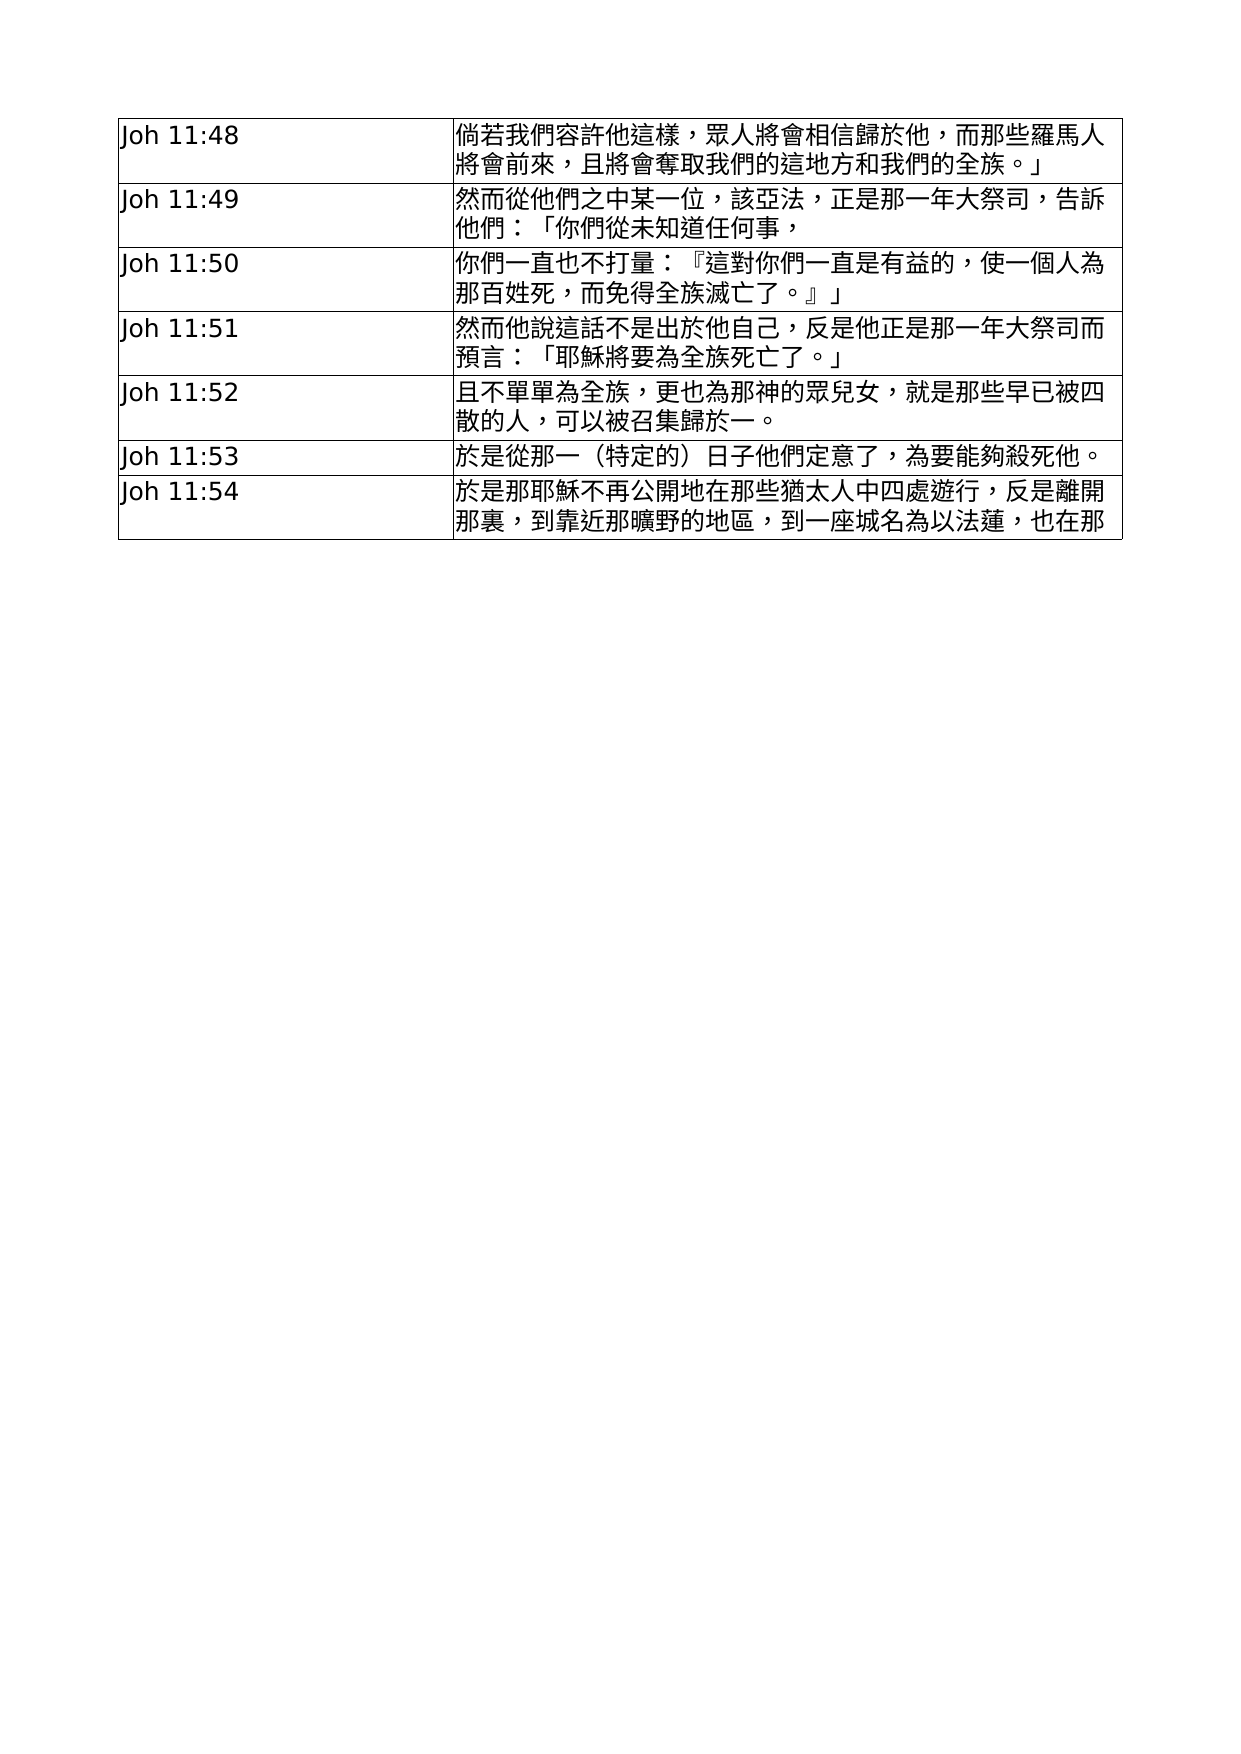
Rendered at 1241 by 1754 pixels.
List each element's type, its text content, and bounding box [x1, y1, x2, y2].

table_cell 於是從那一（特定的）日子他們定意了，為要能夠殺死他。 [454, 441, 1122, 474]
table_cell Joh 11:50 [119, 248, 453, 311]
table_cell 於是那耶穌不再公開地在那些猶太人中四處遊行，反是離開那裏，到靠近那曠野的地區，到一座城名為以法蓮，也在那 [454, 476, 1122, 539]
table_cell Joh 11:49 [119, 184, 453, 247]
table_cell 然而他說這話不是出於他自己，反是他正是那一年大祭司而預言：「耶穌將要為全族死亡了。」 [454, 312, 1122, 375]
table_cell Joh 11:48 [119, 119, 453, 182]
table_cell Joh 11:54 [119, 476, 453, 539]
table_cell 你們一直也不打量：『這對你們一直是有益的，使一個人為那百姓死，而免得全族滅亡了。』」 [454, 248, 1122, 311]
table_cell Joh 11:52 [119, 376, 453, 439]
table_cell Joh 11:53 [119, 441, 453, 474]
table_cell Joh 11:51 [119, 312, 453, 375]
table_cell 且不單單為全族，更也為那神的眾兒女，就是那些早已被四散的人，可以被召集歸於一。 [454, 376, 1122, 439]
table_cell 然而從他們之中某一位，該亞法，正是那一年大祭司，告訴他們：「你們從未知道任何事， [454, 184, 1122, 247]
table_cell 倘若我們容許他這樣，眾人將會相信歸於他，而那些羅馬人將會前來，且將會奪取我們的這地方和我們的全族。」 [454, 119, 1122, 182]
